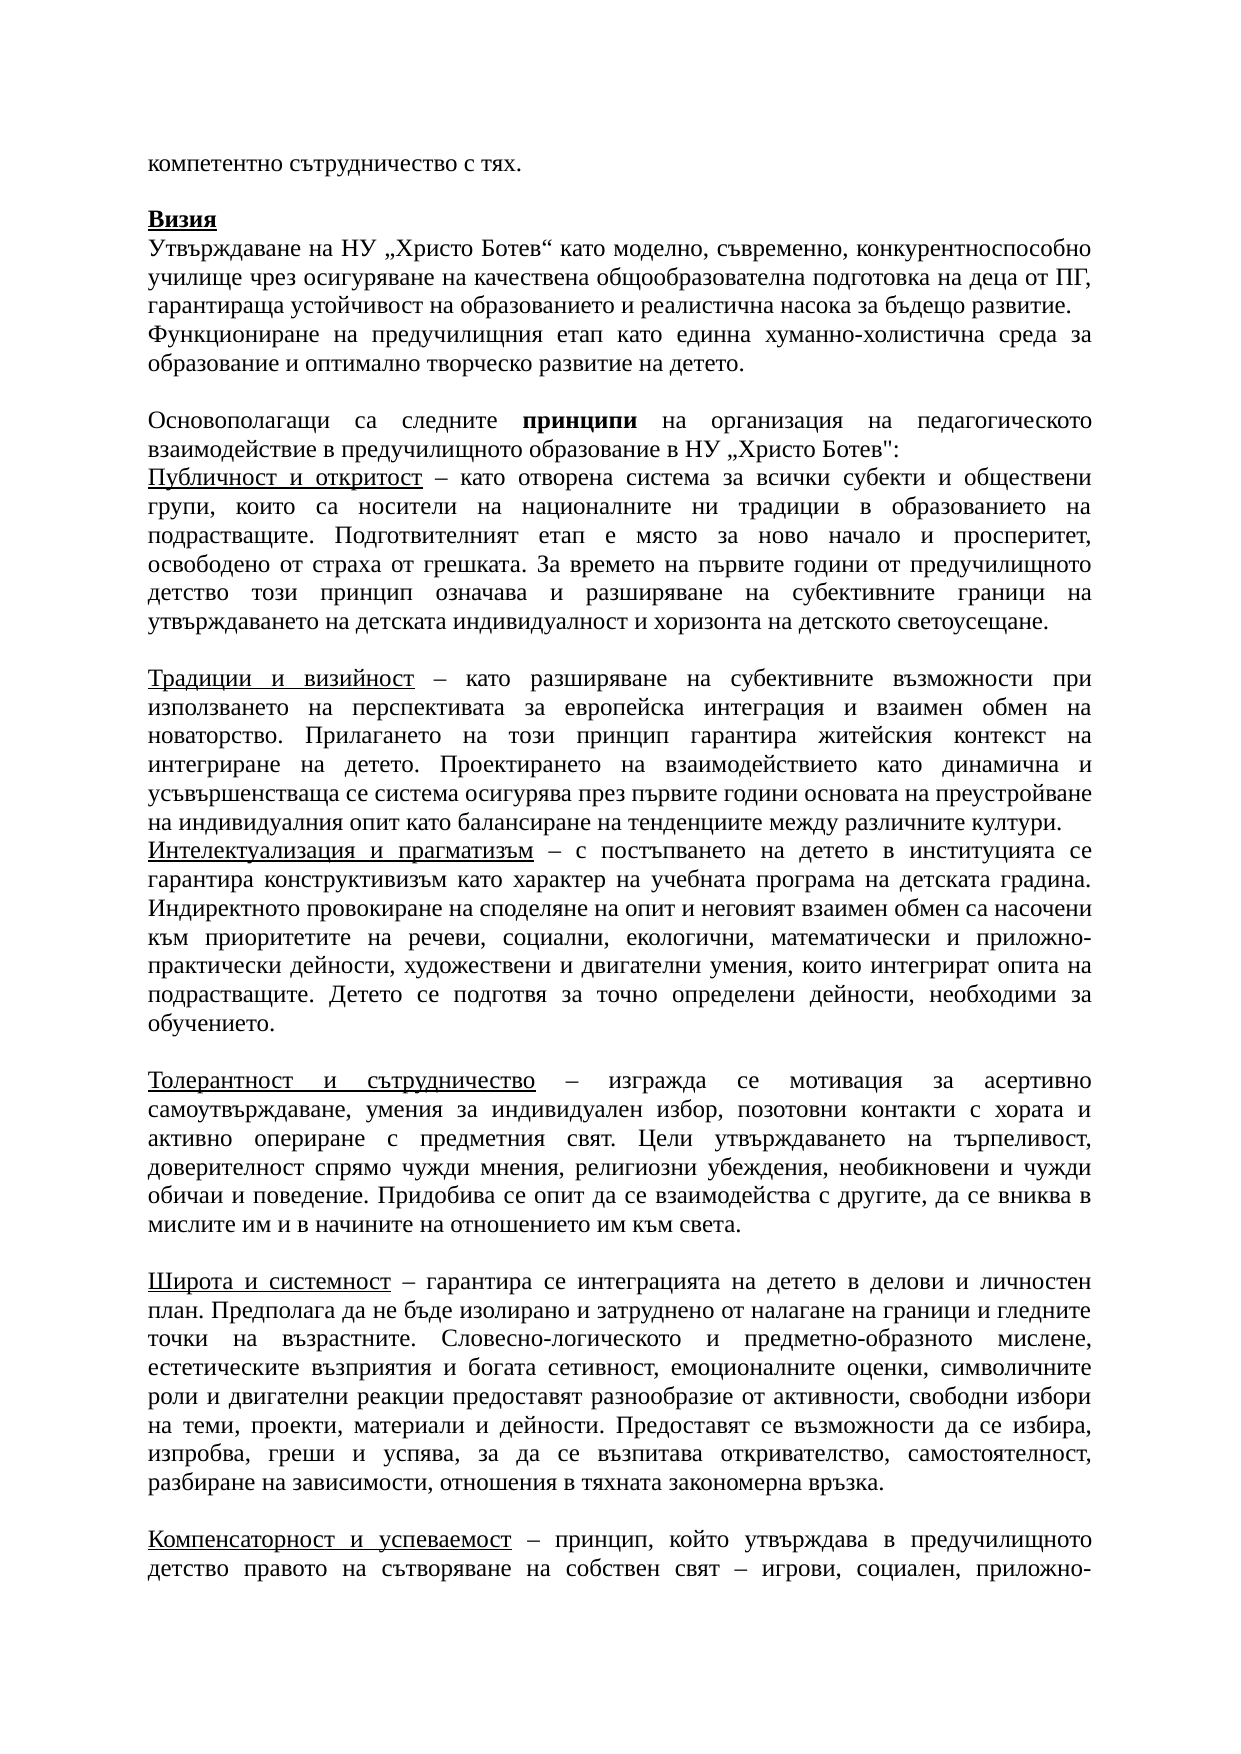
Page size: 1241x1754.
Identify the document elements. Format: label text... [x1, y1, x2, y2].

text Утвърждаване на НУ „Христо Ботев“ като моделно, съвременно, конкурентноспособно училище чрез осигуряване на качествена общообразователна подготовка на деца от ПГ, гарантираща устойчивост на образованието и реалистична насока за бъдещо развитие. [148, 233, 1093, 319]
text Традиции и визийност – като разширяване на субективните възможности при използването на перспективата за европейска интеграция и взаимен обмен на новаторство. Прилагането на този принцип гарантира житейския контекст на интегриране на детето. Проектирането на взаимодействието като динамична и усъвършенстваща се система осигурява през първите години основата на преустройване на индивидуалния опит като балансиране на тенденциите между различните култури. [148, 663, 1093, 835]
text Публичност и откритост – като отворена система за всички субекти и обществени групи, които са носители на националните ни традиции в образованието на подрастващите. Подготвителният етап е място за ново начало и просперитет, освободено от страха от грешката. За времето на първите години от предучилищното детство този принцип означава и разширяване на субективните граници на утвърждаването на детската индивидуалност и хоризонта на детското светоусещане. [148, 462, 1093, 635]
text Толерантност и сътрудничество – изгражда се мотивация за асертивно самоутвърждаване, умения за индивидуален избор, позотовни контакти с хората и активно опериране с предметния свят. Цели утвърждаването на търпеливост, доверителност спрямо чужди мнения, религиозни убеждения, необикновени и чужди обичаи и поведение. Придобива се опит да се взаимодейства с другите, да се вниква в мислите им и в начините на отношението им към света. [148, 1065, 1093, 1238]
text Основополагащи са следните принципи на организация на педагогическото взаимодействие в предучилищното образование в НУ „Христо Ботев": [148, 405, 1093, 462]
text Интелектуализация и прагматизъм – с постъпването на детето в институцията се гарантира конструктивизъм като характер на учебната програма на детската градина. Индиректното провокиране на споделяне на опит и неговият взаимен обмен са насочени към приоритетите на речеви, социални, екологични, математически и приложно-практически дейности, художествени и двигателни умения, които интегрират опита на подрастващите. Детето се подготвя за точно определени дейности, необходими за обучението. [148, 835, 1093, 1037]
text Компенсаторност и успеваемост – принцип, който утвърждава в предучилищното детство правото на сътворяване на собствен свят – игрови, социален, приложно- [148, 1524, 1093, 1581]
text Функциониране на предучилищния етап като единна хуманно-холистична среда за образование и оптимално творческо развитие на детето. [148, 319, 1093, 377]
text Широта и системност – гарантира се интеграцията на детето в делови и личностен план. Предполага да не бъде изолирано и затруднено от налагане на граници и гледните точки на възрастните. Словесно-логическото и предметно-образното мислене, естетическите възприятия и богата сетивност, емоционалните оценки, символичните роли и двигателни реакции предоставят разнообразие от активности, свободни избори на теми, проекти, материали и дейности. Предоставят се възможности да се избира, изпробва, греши и успява, за да се възпитава откривателство, самостоятелност, разбиране на зависимости, отношения в тяхната закономерна връзка. [148, 1266, 1093, 1496]
text компетентно сътрудничество с тях. [148, 148, 1093, 176]
text Визия [148, 204, 1093, 233]
